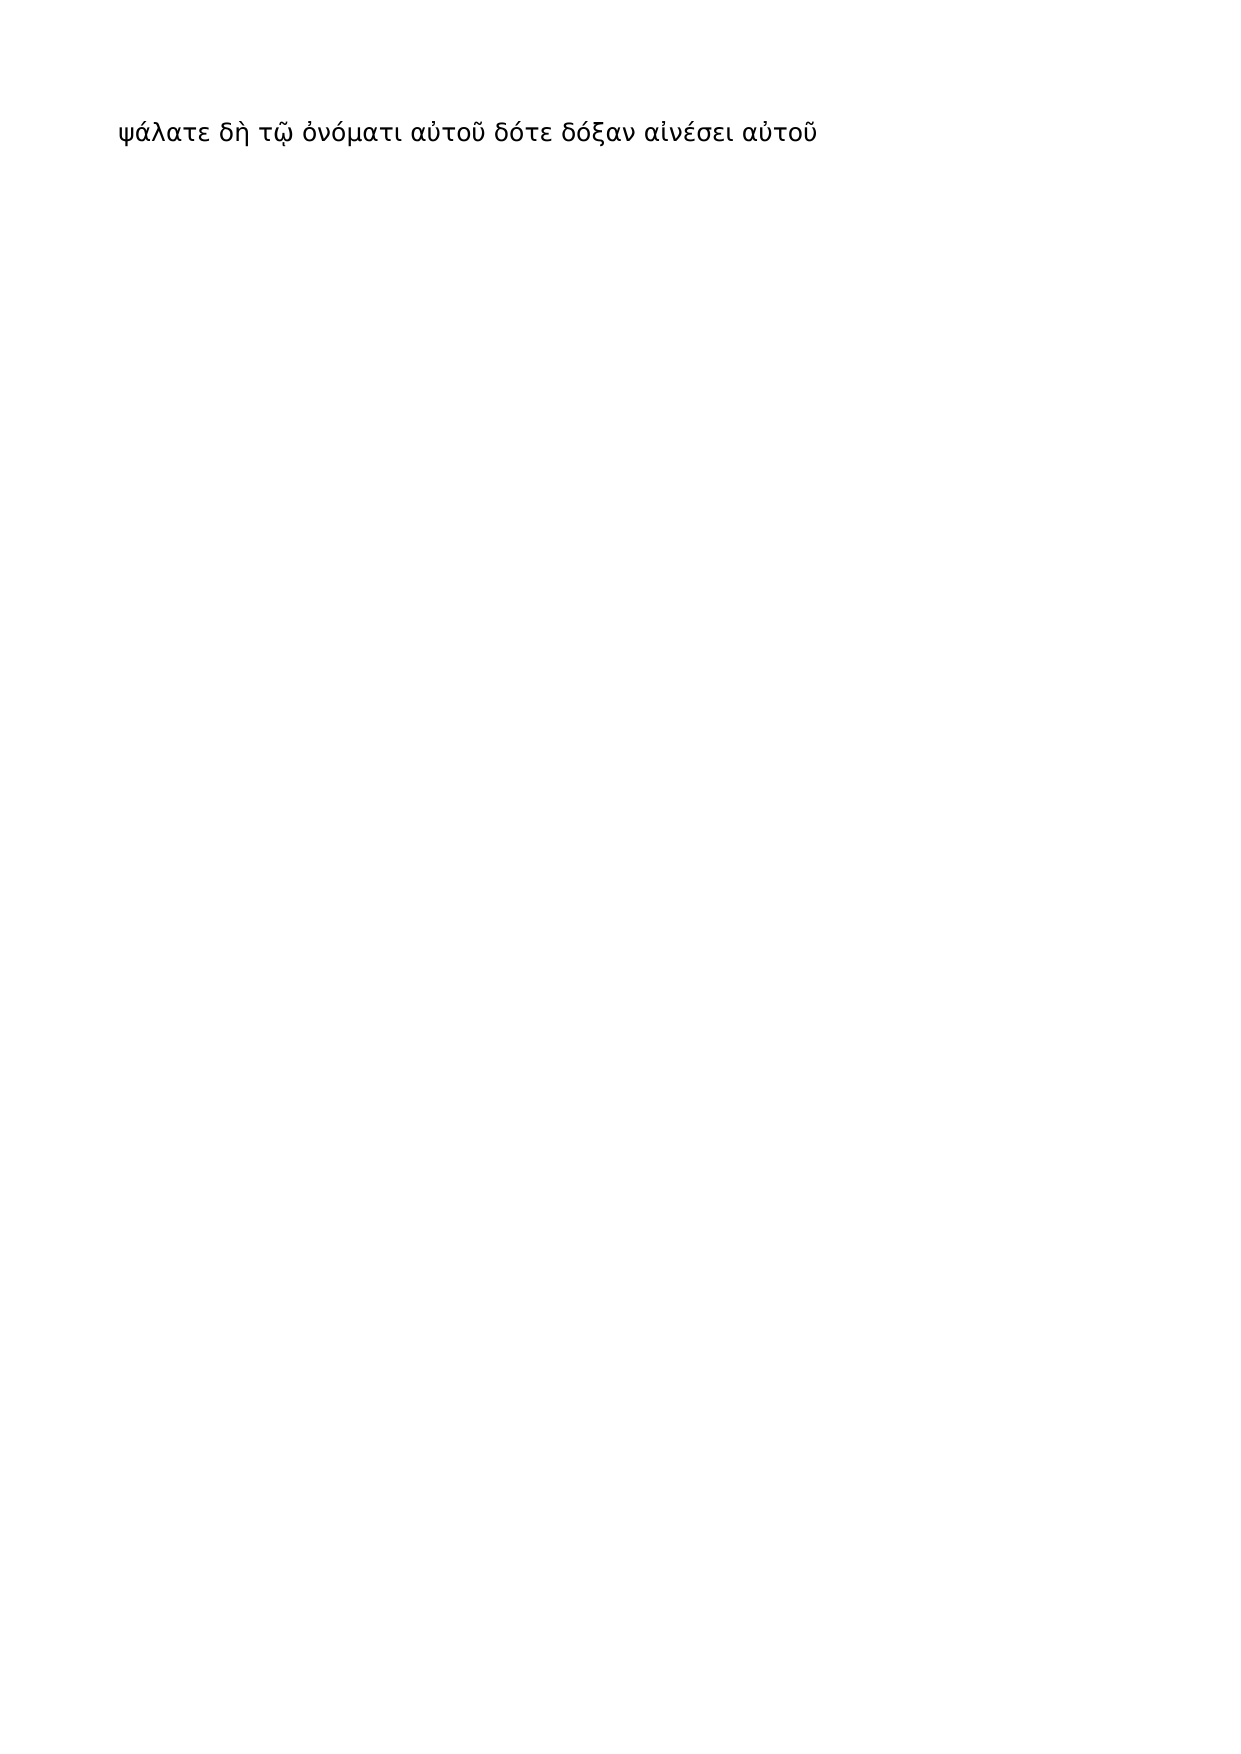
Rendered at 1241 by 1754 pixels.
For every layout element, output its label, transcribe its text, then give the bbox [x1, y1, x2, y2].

text ψάλατε δὴ τῷ ὀνόματι αὐτοῦ δότε δόξαν αἰνέσει αὐτοῦ [118, 118, 1122, 147]
